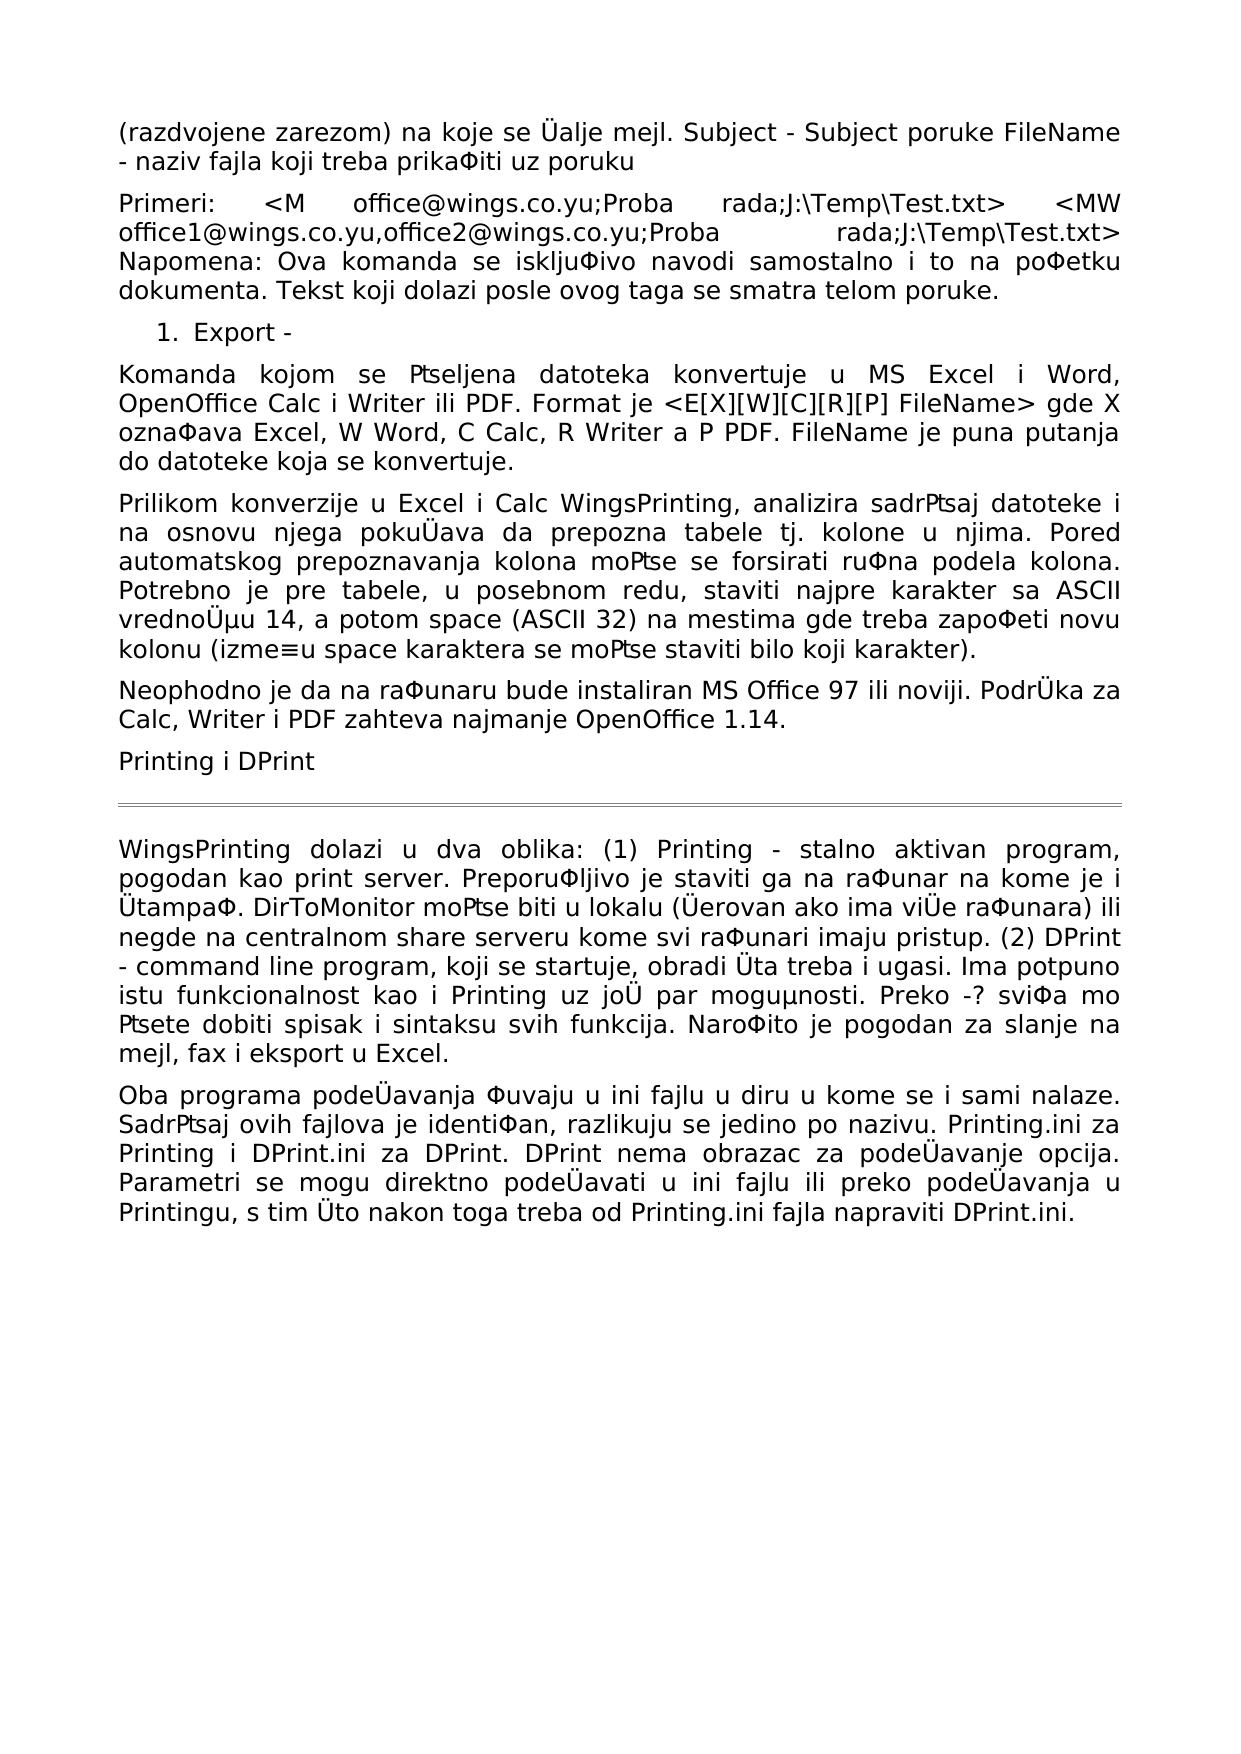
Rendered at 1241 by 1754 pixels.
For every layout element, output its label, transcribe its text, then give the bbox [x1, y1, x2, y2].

text WingsPrinting dolazi u dva oblika: (1) Printing - stalno aktivan program, pogodan kao print server. PreporuΦljivo je staviti ga na raΦunar na kome je i ÜtampaΦ. DirToMonitor mo₧e biti u lokalu (Üerovan ako ima viÜe raΦunara) ili negde na centralnom share serveru kome svi raΦunari imaju pristup. (2) DPrint - command line program, koji se startuje, obradi Üta treba i ugasi. Ima potpuno istu funkcionalnost kao i Printing uz joÜ par moguµnosti. Preko -? sviΦa mo₧ete dobiti spisak i sintaksu svih funkcija. NaroΦito je pogodan za slanje na mejl, fax i eksport u Excel. [118, 835, 1122, 1069]
text (razdvojene zarezom) na koje se Üalje mejl. Subject - Subject poruke FileName - naziv fajla koji treba prikaΦiti uz poruku [118, 118, 1122, 176]
text Oba programa podeÜavanja Φuvaju u ini fajlu u diru u kome se i sami nalaze. Sadr₧aj ovih fajlova je identiΦan, razlikuju se jedino po nazivu. Printing.ini za Printing i DPrint.ini za DPrint. DPrint nema obrazac za podeÜavanje opcija. Parametri se mogu direktno podeÜavati u ini fajlu ili preko podeÜavanja u Printingu, s tim Üto nakon toga treba od Printing.ini fajla napraviti DPrint.ini. [118, 1081, 1122, 1227]
text Printing i DPrint [118, 747, 1122, 776]
text Komanda kojom se ₧eljena datoteka konvertuje u MS Excel i Word, OpenOffice Calc i Writer ili PDF. Format je <E[X][W][C][R][P] FileName> gde X oznaΦava Excel, W Word, C Calc, R Writer a P PDF. FileName je puna putanja do datoteke koja se konvertuje. [118, 360, 1122, 476]
text Primeri: <M office@wings.co.yu;Proba rada;J:\Temp\Test.txt> <MW office1@wings.co.yu,office2@wings.co.yu;Proba rada;J:\Temp\Test.txt> Napomena: Ova komanda se iskljuΦivo navodi samostalno i to na poΦetku dokumenta. Tekst koji dolazi posle ovog taga se smatra telom poruke. [118, 189, 1122, 306]
list Export - [156, 318, 1122, 347]
text Prilikom konverzije u Excel i Calc WingsPrinting, analizira sadr₧aj datoteke i na osnovu njega pokuÜava da prepozna tabele tj. kolone u njima. Pored automatskog prepoznavanja kolona mo₧e se forsirati ruΦna podela kolona. Potrebno je pre tabele, u posebnom redu, staviti najpre karakter sa ASCII vrednoÜµu 14, a potom space (ASCII 32) na mestima gde treba zapoΦeti novu kolonu (izme≡u space karaktera se mo₧e staviti bilo koji karakter). [118, 489, 1122, 664]
text Neophodno je da na raΦunaru bude instaliran MS Office 97 ili noviji. PodrÜka za Calc, Writer i PDF zahteva najmanje OpenOffice 1.14. [118, 676, 1122, 735]
